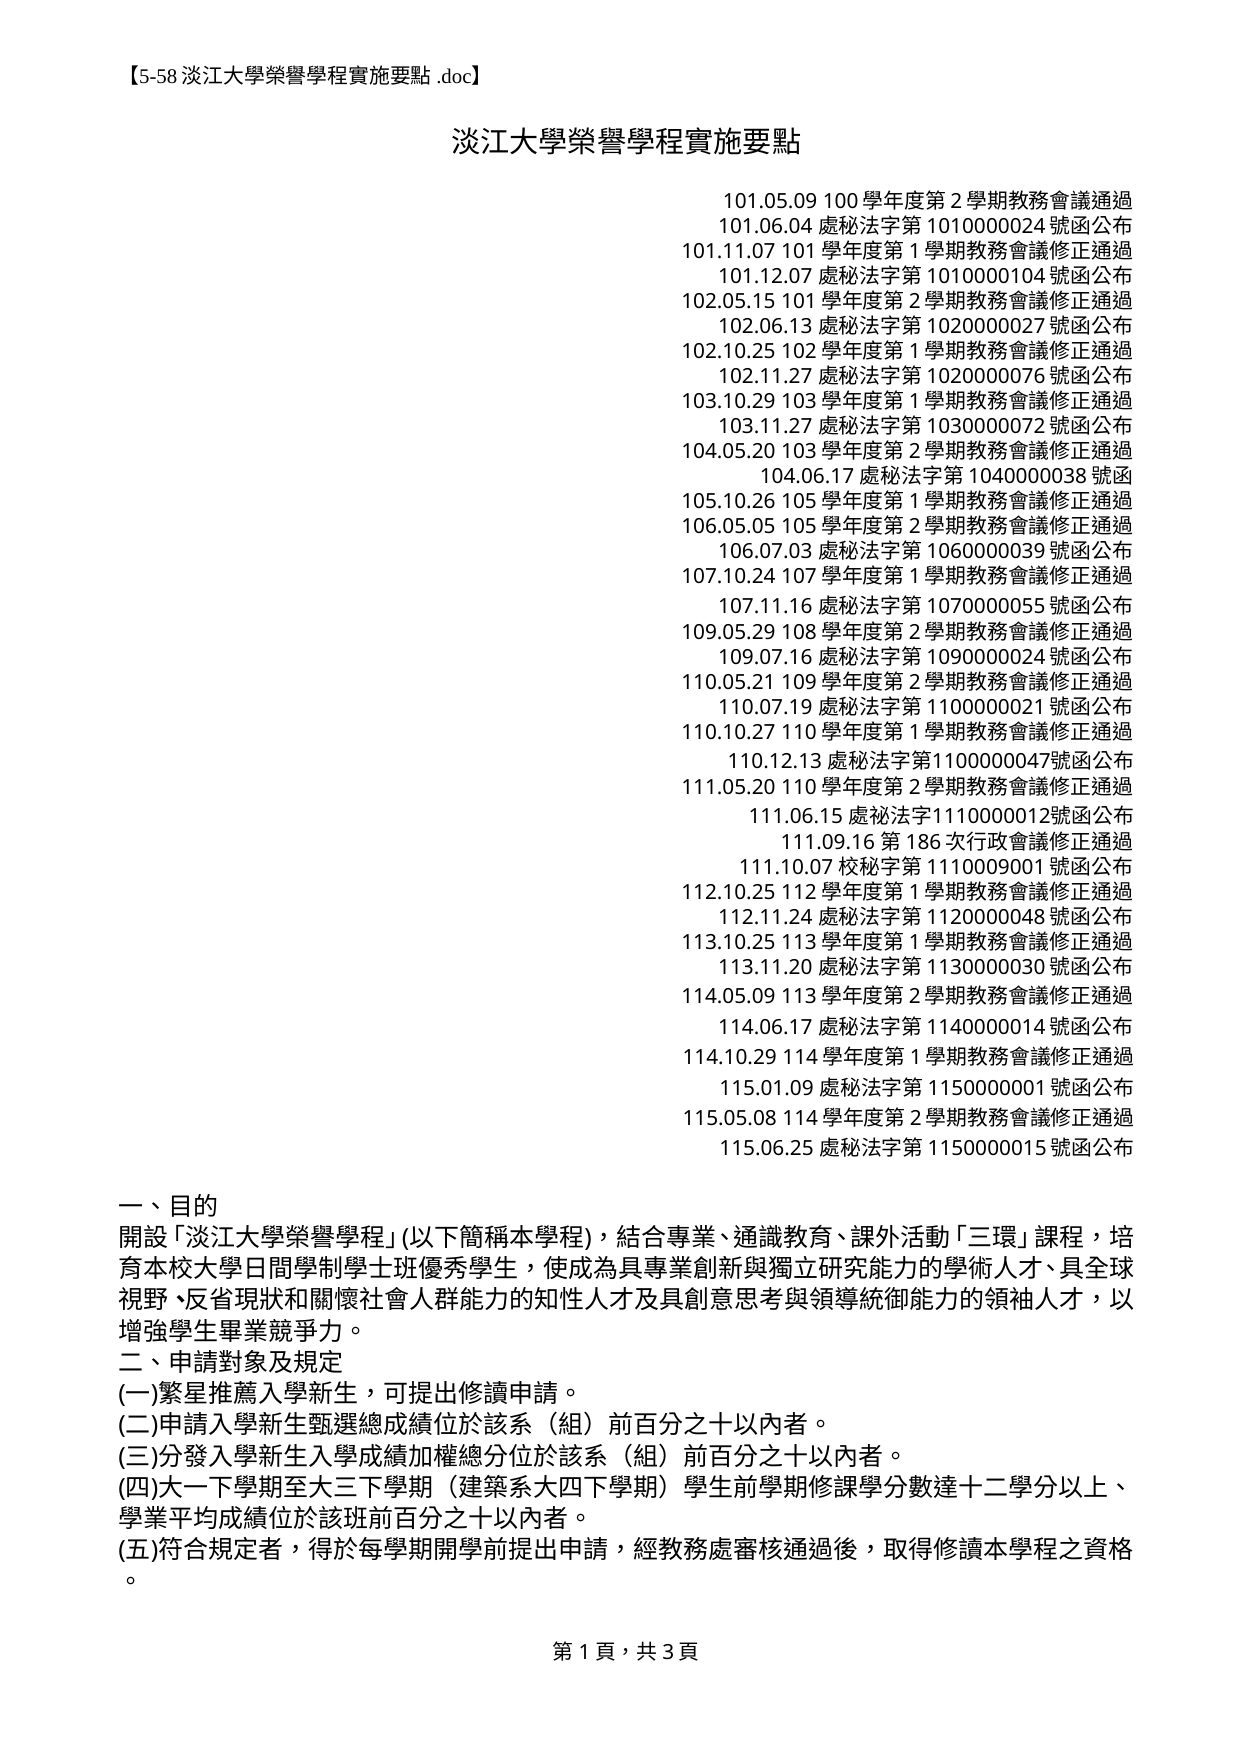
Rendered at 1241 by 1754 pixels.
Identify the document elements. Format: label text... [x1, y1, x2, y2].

text (三)分發入學新生入學成績加權總分位於該系（組）前百分之十以內者。 [118, 1440, 1134, 1471]
text 107.10.24 107學年度第1學期教務會議修正通過 [118, 564, 1133, 589]
text 115.06.25 處秘法字第1150000015號函公布 [118, 1131, 1134, 1162]
text 102.05.15 101學年度第2學期教務會議修正通過 [118, 289, 1133, 314]
text 一、目的 [118, 1190, 1134, 1221]
text 101.05.09 100學年度第2學期教務會議通過 [118, 189, 1133, 214]
text 113.11.20 處秘法字第1130000030號函公布 [118, 955, 1133, 980]
text (四)大一下學期至大三下學期（建築系大四下學期）學生前學期修課學分數達十二學分以上、學業平均成績位於該班前百分之十以內者。 [118, 1471, 1134, 1534]
text 111.09.16 第186次行政會議修正通過 [118, 830, 1133, 855]
text 114.05.09 113學年度第2學期教務會議修正通過 [118, 980, 1133, 1010]
text (二)申請入學新生甄選總成績位於該系（組）前百分之十以內者。 [118, 1409, 1134, 1440]
text 109.05.29 108學年度第2學期教務會議修正通過 [118, 619, 1133, 644]
text 102.10.25 102學年度第1學期教務會議修正通過 [118, 339, 1133, 364]
text (一)繁星推薦入學新生，可提出修讀申請。 [118, 1378, 1134, 1409]
text 110.12.13 處秘法字第1100000047號函公布 [118, 744, 1134, 774]
text 二、申請對象及規定 [118, 1346, 1134, 1378]
text 102.06.13 處秘法字第1020000027號函公布 [118, 314, 1133, 339]
text 109.07.16 處秘法字第1090000024號函公布 [118, 644, 1133, 669]
text 106.05.05 105學年度第2學期教務會議修正通過 [118, 514, 1133, 539]
text 104.06.17 處秘法字第1040000038號函 [118, 464, 1133, 489]
text 111.06.15 處祕法字1110000012號函公布 [118, 799, 1134, 830]
text 101.12.07 處秘法字第1010000104號函公布 [118, 264, 1133, 289]
text 104.05.20 103學年度第2學期教務會議修正通過 [118, 439, 1133, 464]
text 114.10.29 114學年度第1學期教務會議修正通過 [118, 1040, 1134, 1071]
text 107.11.16 處秘法字第1070000055號函公布 [118, 589, 1133, 619]
text 106.07.03 處秘法字第1060000039號函公布 [118, 539, 1133, 564]
text (五)符合規定者，得於每學期開學前提出申請，經教務處審核通過後，取得修讀本學程之資格。 [118, 1534, 1134, 1596]
text 淡江大學榮譽學程實施要點 [118, 118, 1134, 160]
text 110.10.27 110學年度第1學期教務會議修正通過 [118, 719, 1133, 744]
text 112.11.24 處秘法字第1120000048號函公布 [118, 905, 1133, 930]
text 110.07.19 處秘法字第1100000021號函公布 [118, 694, 1133, 719]
text 115.05.08 114學年度第2學期教務會議修正通過 [118, 1101, 1134, 1131]
text 111.10.07 校秘字第1110009001號函公布 [118, 855, 1133, 880]
text 114.06.17 處秘法字第1140000014號函公布 [118, 1010, 1133, 1040]
text 112.10.25 112學年度第1學期教務會議修正通過 [118, 880, 1133, 905]
text 115.01.09 處秘法字第1150000001號函公布 [118, 1071, 1134, 1101]
text 103.11.27 處秘法字第1030000072號函公布 [118, 414, 1133, 439]
text 103.10.29 103學年度第1學期教務會議修正通過 [118, 389, 1133, 414]
text 111.05.20 110學年度第2學期教務會議修正通過 [118, 774, 1133, 799]
text 開設「淡江大學榮譽學程」(以下簡稱本學程)，結合專業、通識教育、課外活動「三環」課程，培育本校大學日間學制學士班優秀學生，使成為具專業創新與獨立研究能力的學術人才、具全球視野、反省現狀和關懷社會人群能力的知性人才及具創意思考與領導統御能力的領袖人才，以增強學生畢業競爭力。 [118, 1221, 1134, 1346]
text 101.11.07 101學年度第1學期教務會議修正通過 [118, 239, 1133, 264]
text 102.11.27 處秘法字第1020000076號函公布 [118, 364, 1133, 389]
text 101.06.04 處秘法字第1010000024號函公布 [118, 214, 1133, 239]
text 113.10.25 113學年度第1學期教務會議修正通過 [118, 930, 1133, 955]
text 105.10.26 105學年度第1學期教務會議修正通過 [118, 489, 1133, 514]
text 110.05.21 109學年度第2學期教務會議修正通過 [118, 669, 1133, 694]
